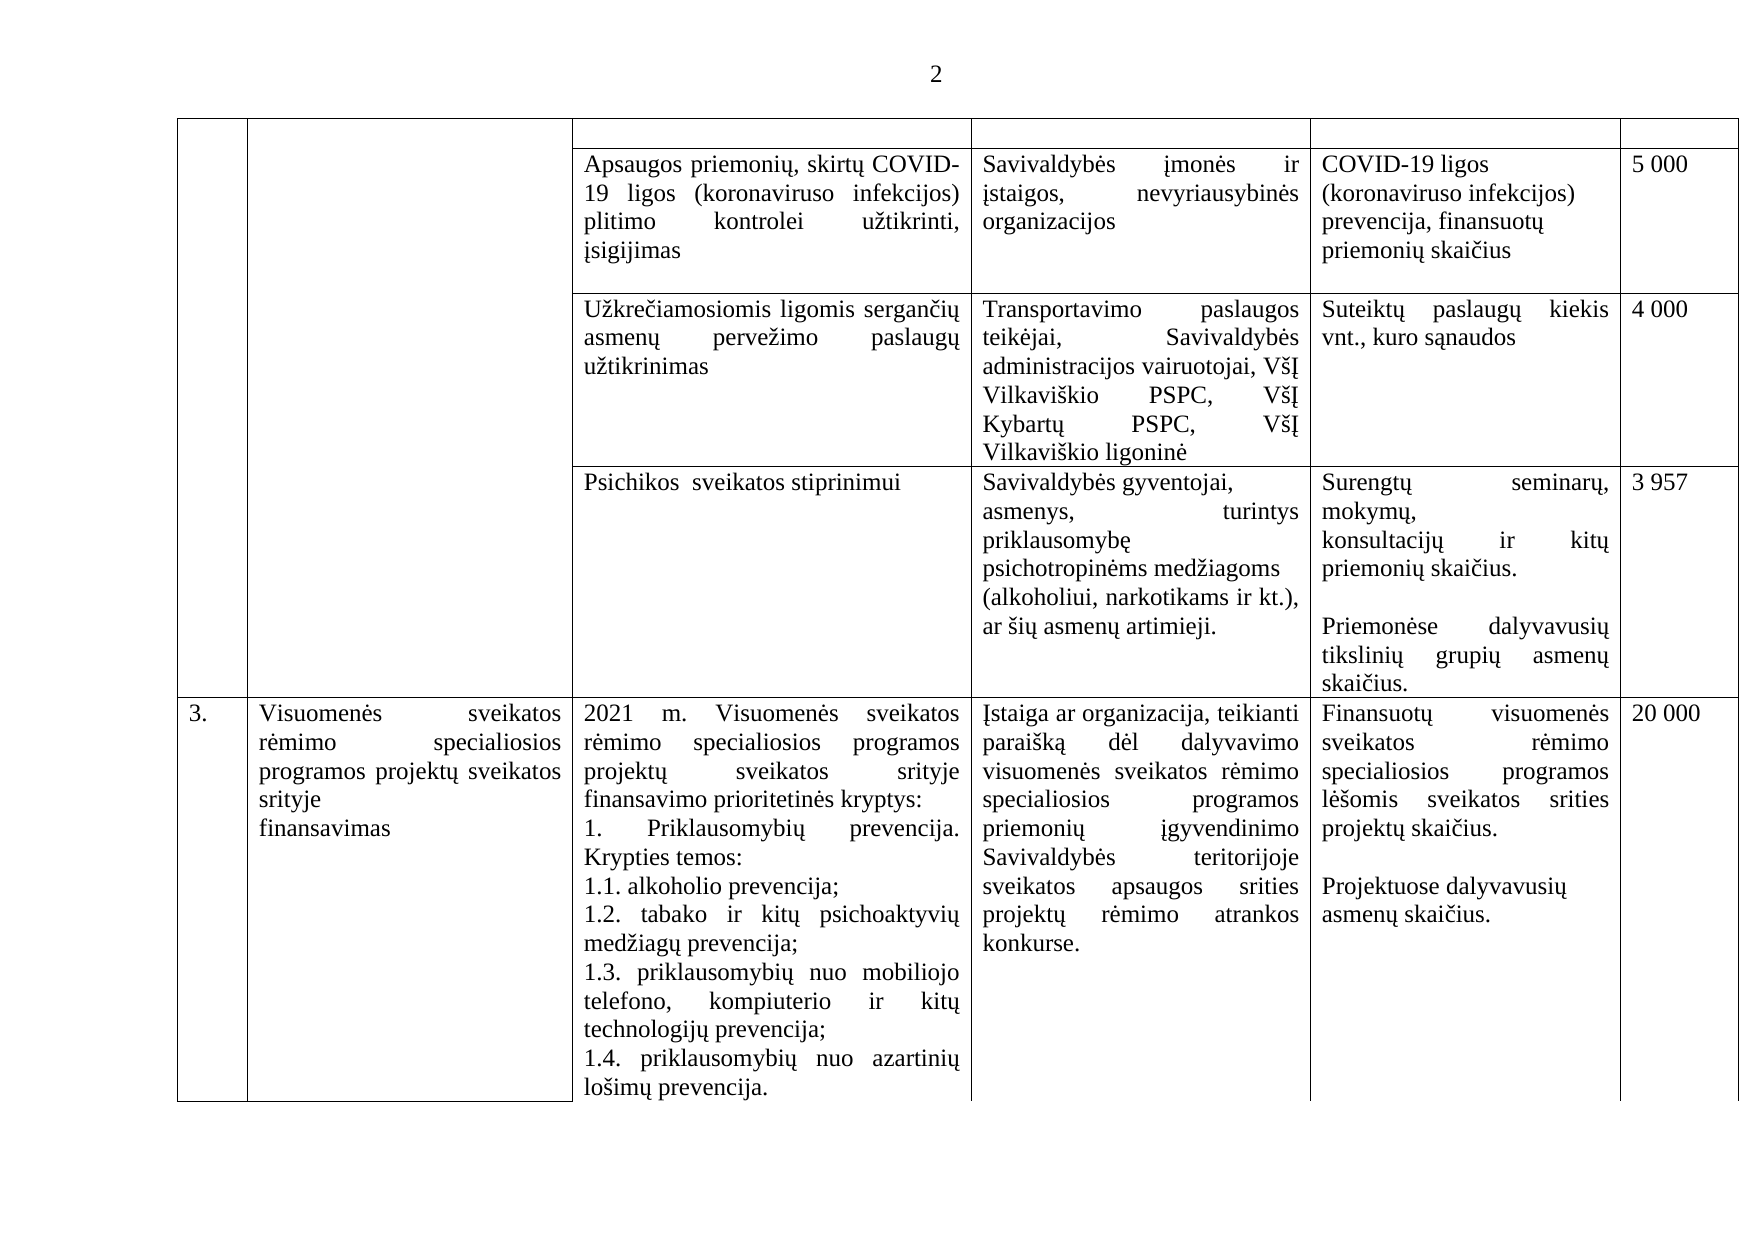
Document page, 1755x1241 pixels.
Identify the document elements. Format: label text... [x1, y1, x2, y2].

table_cell 3 957 [1621, 467, 1738, 697]
table_cell [972, 119, 1310, 148]
table_cell Surengtų seminarų, mokymų, konsultacijų ir kitų priemonių skaičius. Priemonėse dalyvavusių tikslinių grupių asmenų skaičius. [1311, 467, 1620, 697]
table_cell [1621, 119, 1738, 148]
table_cell Įstaiga ar organizacija, teikianti paraišką dėl dalyvavimo visuomenės sveikatos rėmimo specialiosios programos priemonių įgyvendinimo Savivaldybės teritorijoje sveikatos apsaugos srities projektų rėmimo atrankos konkurse. [972, 698, 1310, 1101]
table_cell Apsaugos priemonių, skirtų COVID-19 ligos (koronaviruso infekcijos) plitimo kontrolei užtikrinti, įsigijimas [573, 149, 971, 293]
table_cell [573, 119, 971, 148]
table_cell 4 000 [1621, 294, 1738, 466]
table_cell Suteiktų paslaugų kiekis vnt., kuro sąnaudos [1311, 294, 1620, 466]
table_cell Savivaldybės gyventojai, asmenys, turintys priklausomybę psichotropinėms medžiagoms (alkoholiui, narkotikams ir kt.), ar šių asmenų artimieji. [972, 467, 1310, 697]
table_cell Psichikos sveikatos stiprinimui [573, 467, 971, 697]
table_cell [1311, 119, 1620, 148]
table_cell Transportavimo paslaugos teikėjai, Savivaldybės administracijos vairuotojai, VšĮ Vilkaviškio PSPC, VšĮ Kybartų PSPC, VšĮ Vilkaviškio ligoninė [972, 294, 1310, 466]
table_cell 2021 m. Visuomenės sveikatos rėmimo specialiosios programos projektų sveikatos srityje finansavimo prioritetinės kryptys: 1. Priklausomybių prevencija. Krypties temos: 1.1. alkoholio prevencija; 1.2. tabako ir kitų psichoaktyvių medžiagų prevencija; 1.3. priklausomybių nuo mobiliojo telefono, kompiuterio ir kitų technologijų prevencija; 1.4. priklausomybių nuo azartinių lošimų prevencija. [573, 698, 971, 1101]
table_cell COVID-19 ligos (koronaviruso infekcijos) prevencija, finansuotų priemonių skaičius [1311, 149, 1620, 293]
table_cell 5 000 [1621, 149, 1738, 293]
table_cell [178, 119, 247, 697]
table_cell Finansuotų visuomenės sveikatos rėmimo specialiosios programos lėšomis sveikatos srities projektų skaičius. Projektuose dalyvavusių asmenų skaičius. [1311, 698, 1620, 1101]
table_cell Visuomenės sveikatos rėmimo specialiosios programos projektų sveikatos srityje finansavimas [248, 698, 572, 1101]
table_cell Savivaldybės įmonės ir įstaigos, nevyriausybinės organizacijos [972, 149, 1310, 293]
table_cell [248, 119, 572, 697]
table_cell 20 000 [1621, 698, 1738, 1101]
table_cell Užkrečiamosiomis ligomis sergančių asmenų pervežimo paslaugų užtikrinimas [573, 294, 971, 466]
table_cell 3. [178, 698, 247, 1101]
